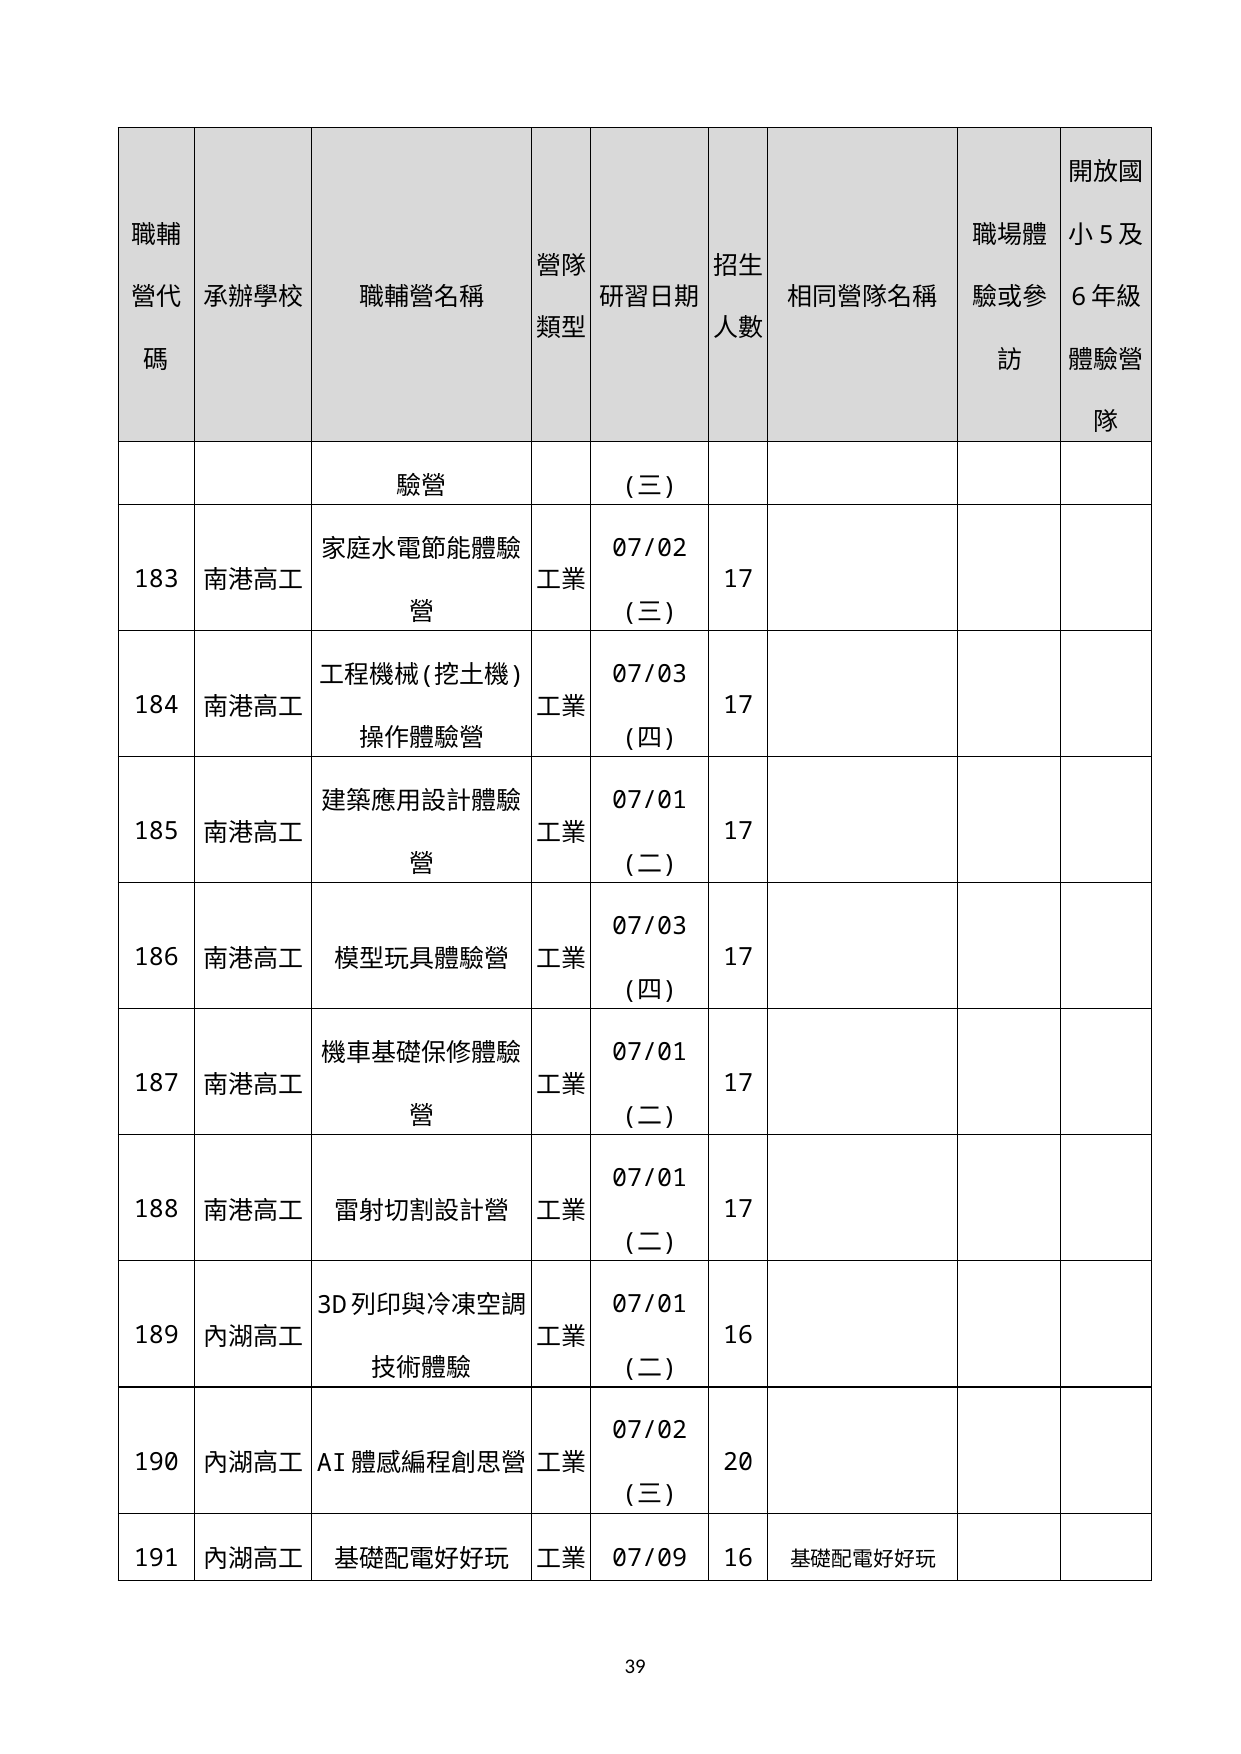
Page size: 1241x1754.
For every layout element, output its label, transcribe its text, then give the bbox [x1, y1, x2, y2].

table_header 營隊類型 [532, 128, 590, 441]
table_cell [958, 631, 1060, 756]
table_cell [768, 1388, 957, 1512]
table_cell 南港高工 [195, 505, 311, 630]
table_cell [195, 442, 311, 504]
table_cell [958, 883, 1060, 1008]
table_cell [958, 442, 1060, 504]
table_cell 17 [709, 757, 767, 882]
table_cell [768, 505, 957, 630]
table_cell 191 [119, 1514, 194, 1580]
table_cell [768, 883, 957, 1008]
table_cell 工業 [532, 883, 590, 1008]
table_cell [1061, 1388, 1151, 1512]
table_cell [532, 442, 590, 504]
table_cell [1061, 442, 1151, 504]
table_cell 工程機械(挖土機)操作體驗營 [312, 631, 531, 756]
table_cell [958, 1135, 1060, 1260]
table_cell [1061, 631, 1151, 756]
table_cell [1061, 1261, 1151, 1386]
table_cell 186 [119, 883, 194, 1008]
table_cell 07/01(二) [591, 1009, 708, 1134]
table_cell 建築應用設計體驗營 [312, 757, 531, 882]
table_header 研習日期 [591, 128, 708, 441]
table_cell 20 [709, 1388, 767, 1512]
table_cell [958, 1388, 1060, 1512]
table_cell 07/03(四) [591, 631, 708, 756]
table_cell 南港高工 [195, 757, 311, 882]
table_cell [768, 1261, 957, 1386]
table_cell 機車基礎保修體驗營 [312, 1009, 531, 1134]
table_header 開放國小5及6年級體驗營隊 [1061, 128, 1151, 441]
table_cell 工業 [532, 505, 590, 630]
table_cell [709, 442, 767, 504]
table_cell 07/01(二) [591, 757, 708, 882]
table_header 相同營隊名稱 [768, 128, 957, 441]
table_cell 188 [119, 1135, 194, 1260]
table_cell [768, 1009, 957, 1134]
table_cell [768, 757, 957, 882]
table_cell 工業 [532, 1009, 590, 1134]
table_cell [1061, 505, 1151, 630]
table_cell 3D列印與冷凍空調技術體驗 [312, 1261, 531, 1386]
table_cell 07/09 [591, 1514, 708, 1580]
table_cell 雷射切割設計營 [312, 1135, 531, 1260]
table_cell [958, 1261, 1060, 1386]
table_cell 南港高工 [195, 631, 311, 756]
table_cell 07/02(三) [591, 1388, 708, 1512]
table_header 職場體驗或參訪 [958, 128, 1060, 441]
table_cell 17 [709, 883, 767, 1008]
table_cell [958, 1514, 1060, 1580]
table_cell [958, 757, 1060, 882]
table_cell 185 [119, 757, 194, 882]
table_cell [768, 442, 957, 504]
table_cell 17 [709, 1135, 767, 1260]
table_cell 工業 [532, 1388, 590, 1512]
table_cell [1061, 1009, 1151, 1134]
table_header 招生人數 [709, 128, 767, 441]
table_cell 工業 [532, 757, 590, 882]
table_cell 07/02(三) [591, 505, 708, 630]
table_cell 17 [709, 1009, 767, 1134]
table_cell 07/01(二) [591, 1135, 708, 1260]
table_cell 07/01(二) [591, 1261, 708, 1386]
table_cell 07/03(四) [591, 883, 708, 1008]
table_cell [768, 1135, 957, 1260]
table_cell [1061, 1135, 1151, 1260]
table_cell [1061, 1514, 1151, 1580]
table_cell 189 [119, 1261, 194, 1386]
table_cell 內湖高工 [195, 1514, 311, 1580]
table_cell 183 [119, 505, 194, 630]
table_cell 187 [119, 1009, 194, 1134]
table_cell 工業 [532, 1135, 590, 1260]
table_cell AI體感編程創思營 [312, 1388, 531, 1512]
table_cell [1061, 757, 1151, 882]
table_cell 南港高工 [195, 1009, 311, 1134]
table_cell 17 [709, 505, 767, 630]
table_cell (三) [591, 442, 708, 504]
table_cell 內湖高工 [195, 1388, 311, 1512]
table_cell 16 [709, 1261, 767, 1386]
table_cell 南港高工 [195, 1135, 311, 1260]
table_cell 190 [119, 1388, 194, 1512]
table_cell 驗營 [312, 442, 531, 504]
table_cell [958, 505, 1060, 630]
table_cell [768, 631, 957, 756]
table_cell 基礎配電好好玩 [768, 1514, 957, 1580]
table_cell 基礎配電好好玩 [312, 1514, 531, 1580]
table_cell 南港高工 [195, 883, 311, 1008]
table_cell 家庭水電節能體驗營 [312, 505, 531, 630]
table_cell 內湖高工 [195, 1261, 311, 1386]
table_header 職輔營名稱 [312, 128, 531, 441]
table_cell [119, 442, 194, 504]
table_cell 工業 [532, 1514, 590, 1580]
table_cell 17 [709, 631, 767, 756]
table_cell 工業 [532, 631, 590, 756]
table_cell [958, 1009, 1060, 1134]
table_header 職輔營代碼 [119, 128, 194, 441]
table_cell 模型玩具體驗營 [312, 883, 531, 1008]
table_cell [1061, 883, 1151, 1008]
table_cell 184 [119, 631, 194, 756]
table_cell 工業 [532, 1261, 590, 1386]
table_header 承辦學校 [195, 128, 311, 441]
table_cell 16 [709, 1514, 767, 1580]
